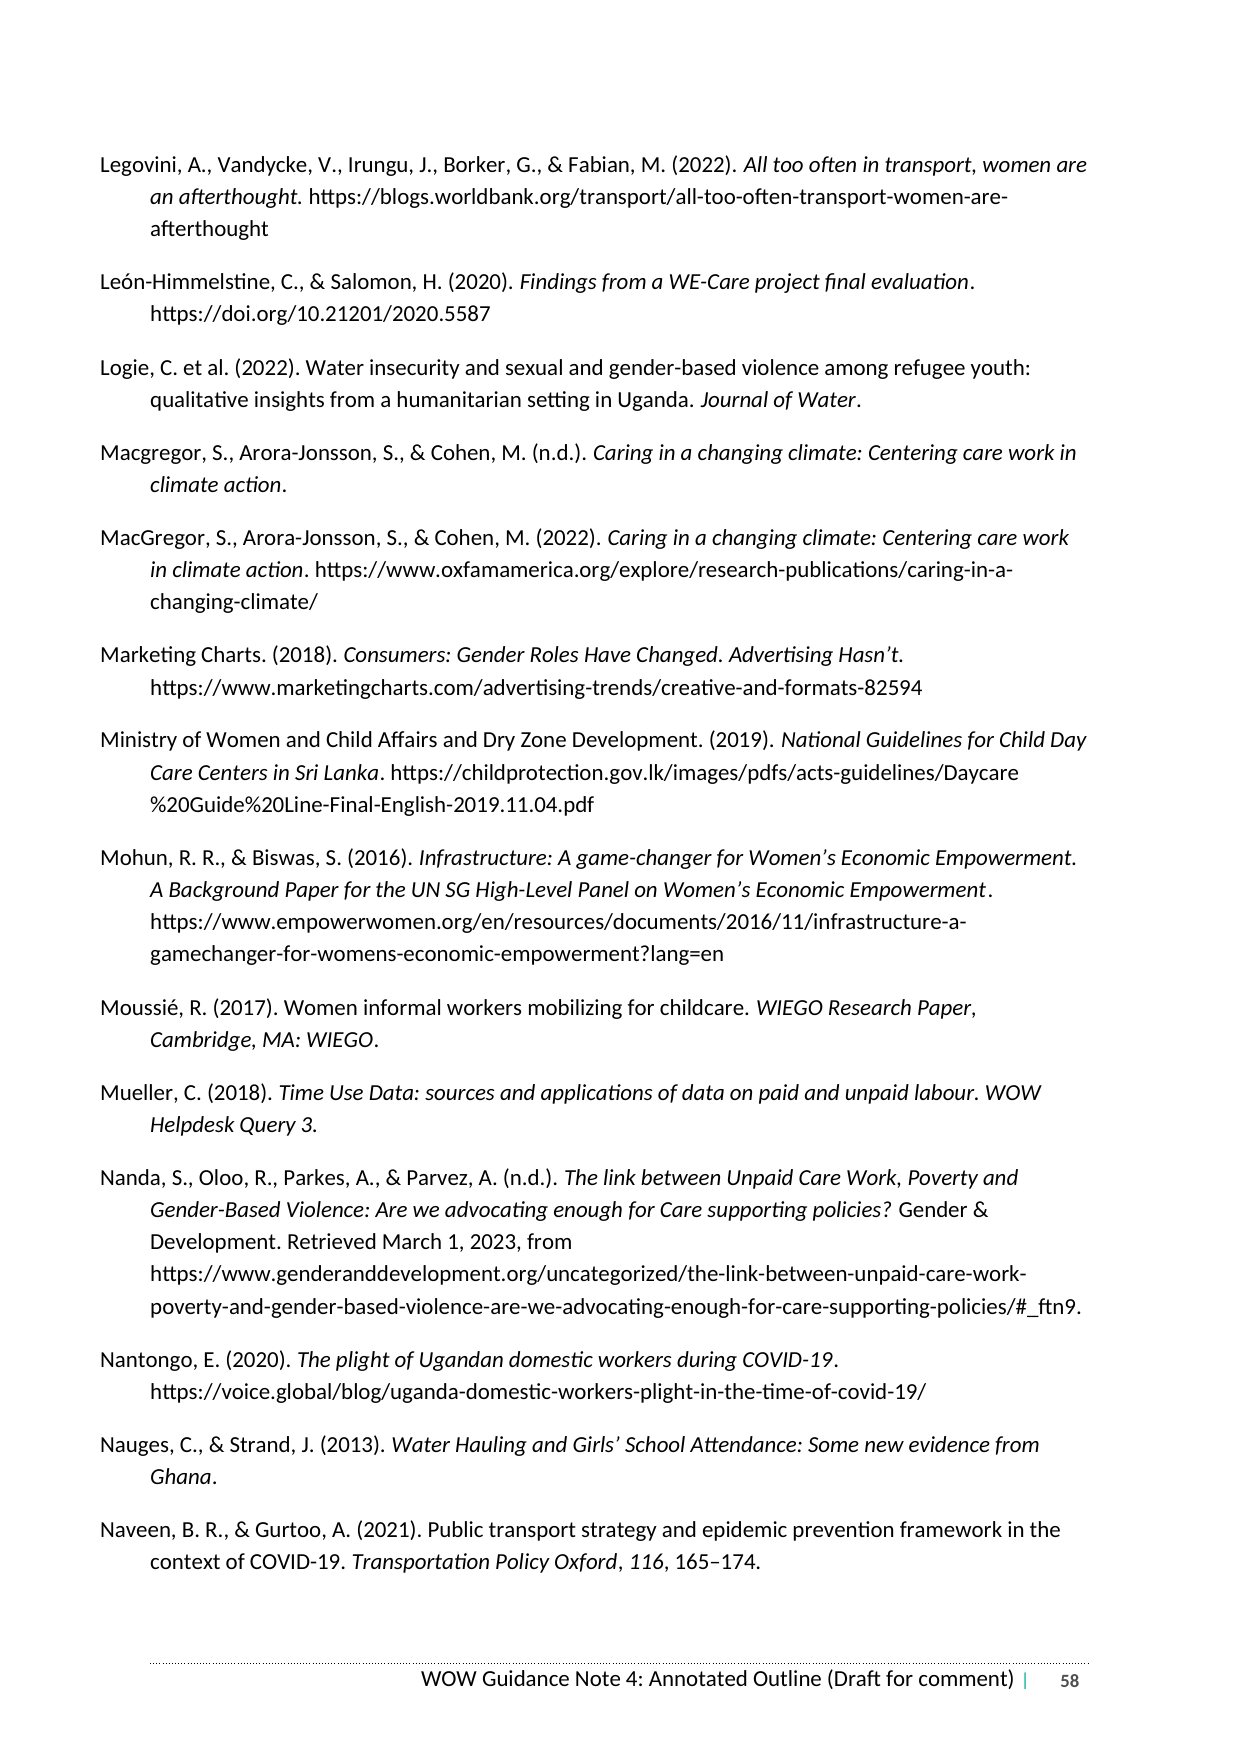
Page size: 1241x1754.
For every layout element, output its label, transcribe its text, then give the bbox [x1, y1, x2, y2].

text Ministry of Women and Child Affairs and Dry Zone Development. (2019). National Guidelines for Child Day Care Centers in Sri Lanka. https://childprotection.gov.lk/images/pdfs/acts-guidelines/Daycare%20Guide%20Line-Final-English-2019.11.04.pdf [100, 726, 1090, 818]
text Moussié, R. (2017). Women informal workers mobilizing for childcare. WIEGO Research Paper, Cambridge, MA: WIEGO. [100, 993, 1090, 1053]
text Legovini, A., Vandycke, V., Irungu, J., Borker, G., & Fabian, M. (2022). All too often in transport, women are an afterthought. https://blogs.worldbank.org/transport/all-too-often-transport-women-are-afterthought [100, 150, 1090, 242]
text Naveen, B. R., & Gurtoo, A. (2021). Public transport strategy and epidemic prevention framework in the context of COVID-19. Transportation Policy Oxford, 116, 165–174. [100, 1515, 1090, 1575]
text Mueller, C. (2018). Time Use Data: sources and applications of data on paid and unpaid labour. WOW Helpdesk Query 3. [100, 1078, 1090, 1138]
text León-Himmelstine, C., & Salomon, H. (2020). Findings from a WE-Care project final evaluation. https://doi.org/10.21201/2020.5587 [100, 267, 1090, 328]
text Mohun, R. R., & Biswas, S. (2016). Infrastructure: A game-changer for Women’s Economic Empowerment. A Background Paper for the UN SG High-Level Panel on Women’s Economic Empowerment. https://www.empowerwomen.org/en/resources/documents/2016/11/infrastructure-a-gamechanger-for-womens-economic-empowerment?lang=en [100, 843, 1090, 968]
text Nantongo, E. (2020). The plight of Ugandan domestic workers during COVID-19. https://voice.global/blog/uganda-domestic-workers-plight-in-the-time-of-covid-19/ [100, 1345, 1090, 1405]
text Logie, C. et al. (2022). Water insecurity and sexual and gender-based violence among refugee youth: qualitative insights from a humanitarian setting in Uganda. Journal of Water. [100, 353, 1090, 413]
text Marketing Charts. (2018). Consumers: Gender Roles Have Changed. Advertising Hasn’t. https://www.marketingcharts.com/advertising-trends/creative-and-formats-82594 [100, 640, 1090, 701]
text Nanda, S., Oloo, R., Parkes, A., & Parvez, A. (n.d.). The link between Unpaid Care Work, Poverty and Gender-Based Violence: Are we advocating enough for Care supporting policies? Gender & Development. Retrieved March 1, 2023, from https://www.genderanddevelopment.org/uncategorized/the-link-between-unpaid-care-work-poverty-and-gender-based-violence-are-we-advocating-enough-for-care-supporting-policies/#_ftn9. [100, 1163, 1090, 1320]
text MacGregor, S., Arora-Jonsson, S., & Cohen, M. (2022). Caring in a changing climate: Centering care work in climate action. https://www.oxfamamerica.org/explore/research-publications/caring-in-a-changing-climate/ [100, 523, 1090, 615]
text Macgregor, S., Arora-Jonsson, S., & Cohen, M. (n.d.). Caring in a changing climate: Centering care work in climate action. [100, 438, 1090, 498]
text Nauges, C., & Strand, J. (2013). Water Hauling and Girls’ School Attendance: Some new evidence from Ghana. [100, 1430, 1090, 1490]
